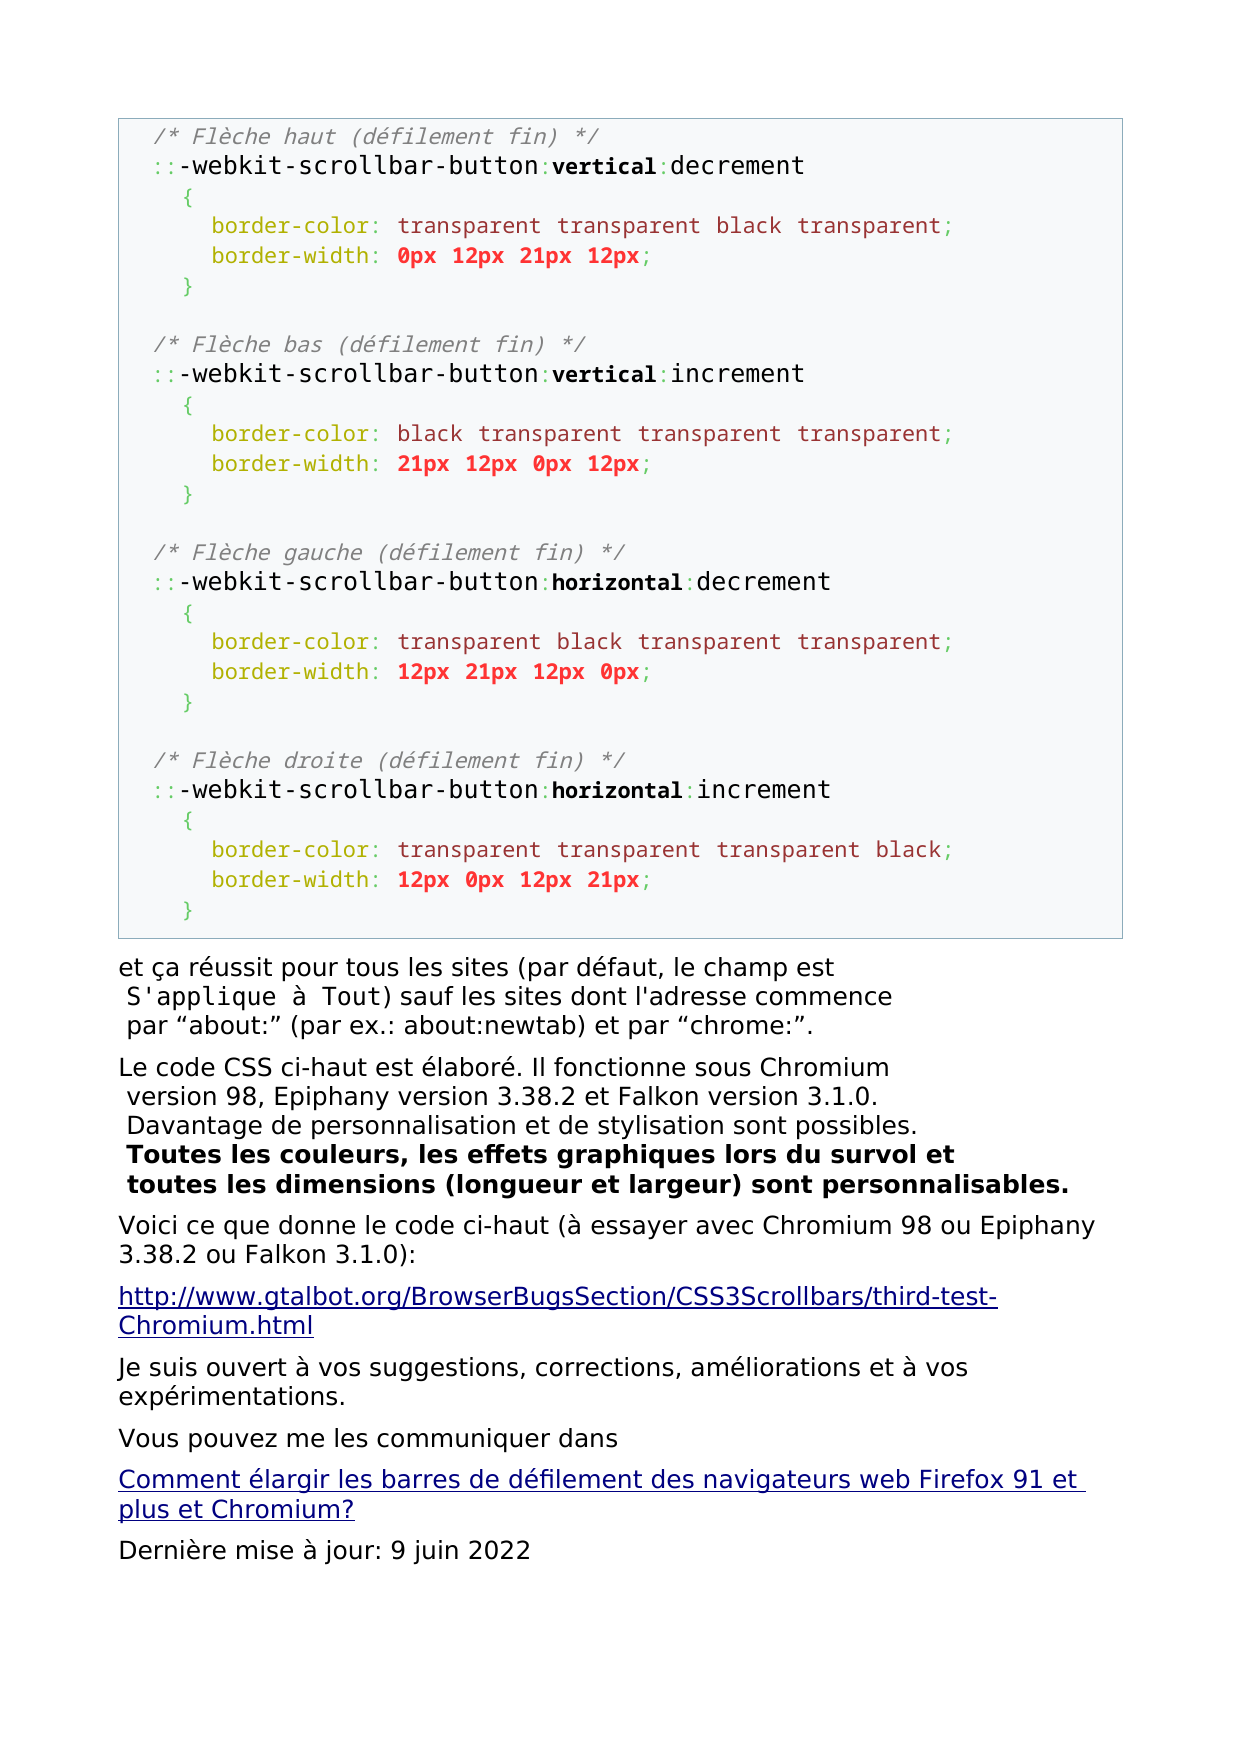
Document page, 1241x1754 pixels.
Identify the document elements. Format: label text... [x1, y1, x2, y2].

text http://www.gtalbot.org/BrowserBugsSection/CSS3Scrollbars/third-test-Chromium.html [118, 1282, 1122, 1341]
text Voici ce que donne le code ci-haut (à essayer avec Chromium 98 ou Epiphany 3.38.2 ou Falkon 3.1.0): [118, 1212, 1122, 1270]
text Vous pouvez me les communiquer dans [118, 1424, 1122, 1453]
text et ça réussit pour tous les sites (par défaut, le champ est S'applique à Tout) sauf les sites dont l'adresse commence par “about:” (par ex.: about:newtab) et par “chrome:”. [118, 953, 1122, 1041]
text Le code CSS ci-haut est élaboré. Il fonctionne sous Chromium version 98, Epiphany version 3.38.2 et Falkon version 3.1.0. Davantage de personnalisation et de stylisation sont possibles. Toutes les couleurs, les effets graphiques lors du survol et toutes les dimensions (longueur et largeur) sont personnalisables. [118, 1053, 1122, 1199]
text Comment élargir les barres de défilement des navigateurs web Firefox 91 et plus et Chromium? [118, 1466, 1122, 1524]
text Je suis ouvert à vos suggestions, corrections, améliorations et à vos expérimentations. [118, 1353, 1122, 1412]
table_header /* Flèche haut (défilement fin) */ ::-webkit-scrollbar-button:vertical:decrement { border-color: transparent transparent black transparent; border-width: 0px 12px 21px 12px; } /* Flèche bas (défilement fin) */ ::-webkit-scrollbar-button:vertical:increment { border-color: black transparent transparent transparent; border-width: 21px 12px 0px 12px; } /* Flèche gauche (défilement fin) */ ::-webkit-scrollbar-button:horizontal:decrement { border-color: transparent black transparent transparent; border-width: 12px 21px 12px 0px; } /* Flèche droite (défilement fin) */ ::-webkit-scrollbar-button:horizontal:increment { border-color: transparent transparent transparent black; border-width: 12px 0px 12px 21px; } [119, 119, 1122, 938]
text Dernière mise à jour: 9 juin 2022 [118, 1537, 1122, 1566]
